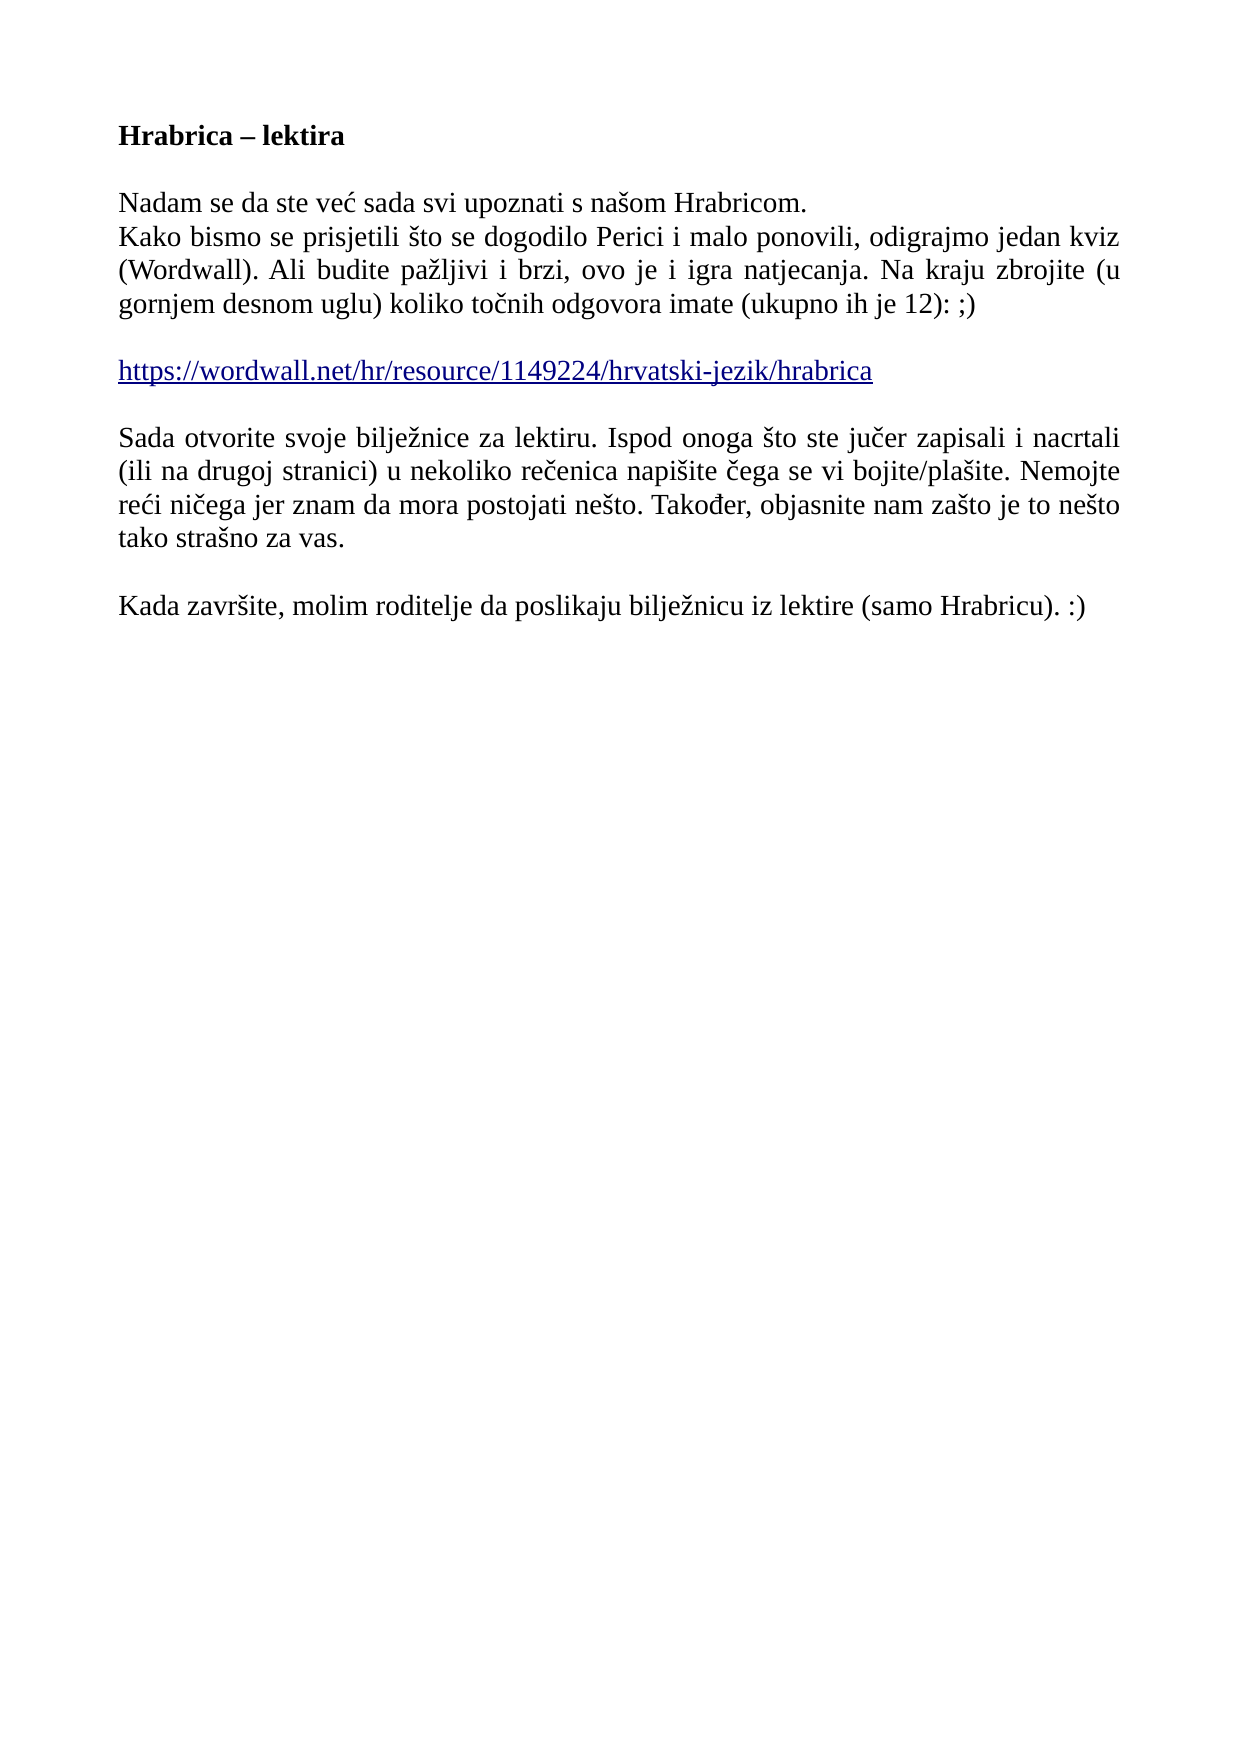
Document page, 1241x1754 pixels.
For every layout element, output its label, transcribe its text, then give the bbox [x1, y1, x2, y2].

text Hrabrica – lektira [118, 118, 1122, 152]
text https://wordwall.net/hr/resource/1149224/hrvatski-jezik/hrabrica [118, 353, 1122, 386]
text Kada završite, molim roditelje da poslikaju bilježnicu iz lektire (samo Hrabricu). :) [118, 588, 1122, 621]
text Kako bismo se prisjetili što se dogodilo Perici i malo ponovili, odigrajmo jedan kviz (Wordwall). Ali budite pažljivi i brzi, ovo je i igra natjecanja. Na kraju zbrojite (u gornjem desnom uglu) koliko točnih odgovora imate (ukupno ih je 12): ;) [118, 219, 1122, 319]
text Sada otvorite svoje bilježnice za lektiru. Ispod onoga što ste jučer zapisali i nacrtali (ili na drugoj stranici) u nekoliko rečenica napišite čega se vi bojite/plašite. Nemojte reći ničega jer znam da mora postojati nešto. Također, objasnite nam zašto je to nešto tako strašno za vas. [118, 420, 1122, 554]
text Nadam se da ste već sada svi upoznati s našom Hrabricom. [118, 185, 1122, 219]
